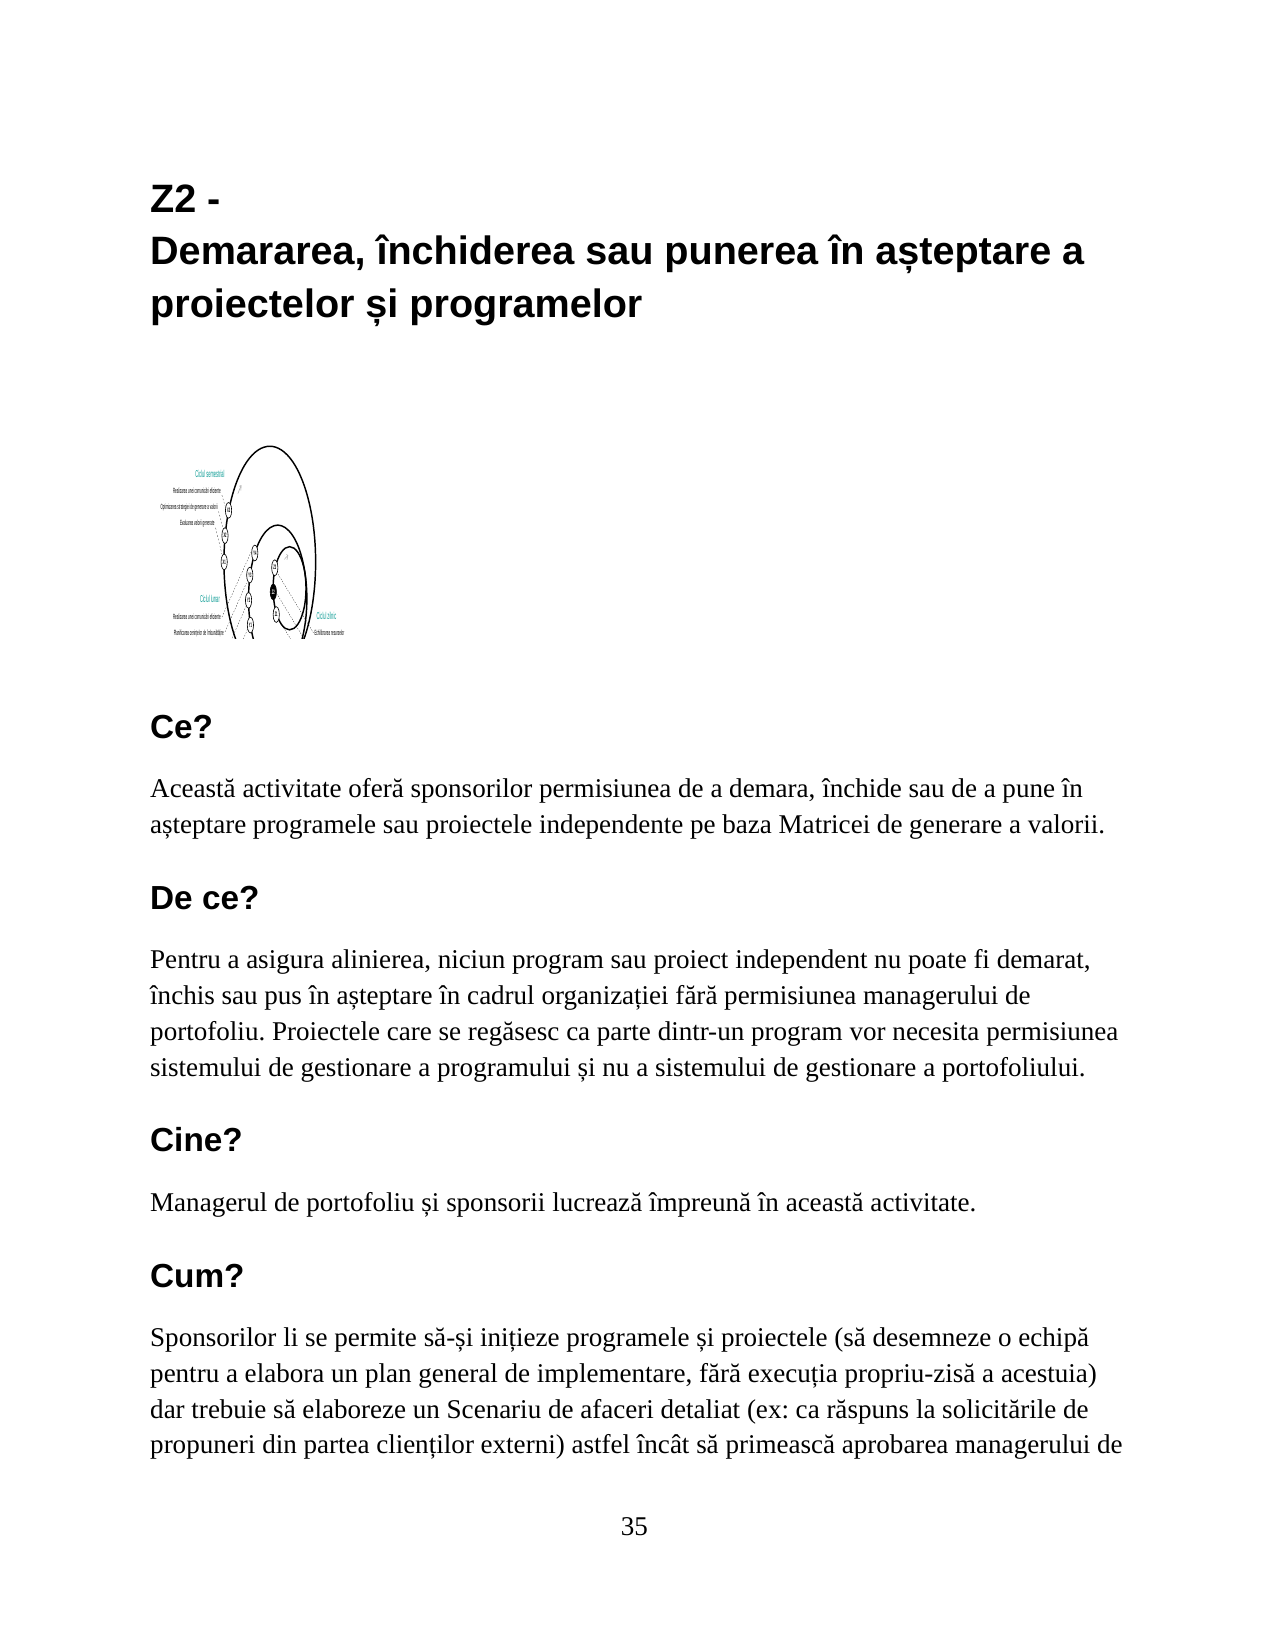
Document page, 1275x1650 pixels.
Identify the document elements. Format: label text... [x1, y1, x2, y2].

subtitle Cine? [150, 1120, 1125, 1159]
subtitle Cum? [150, 1256, 1125, 1294]
subtitle De ce? [150, 878, 1125, 916]
subtitle Z2 - Demararea, închiderea sau punerea în așteptare a proiectelor și programelor [150, 175, 1125, 325]
text Sponsorilor li se permite să-și inițieze programele și proiectele (să desemneze o echipă pentru a elabora un plan general de implementare, fără execuția propriu-zisă a acestuia) dar trebuie să elaboreze un Scenariu de afaceri detaliat (ex: ca răspuns la solicitările de propuneri din partea clienților externi) astfel încât să primească aprobarea managerului de [150, 1321, 1125, 1459]
text Această activitate oferă sponsorilor permisiunea de a demara, închide sau de a pune în așteptare programele sau proiectele independente pe baza Matricei de generare a valorii. [150, 772, 1125, 839]
text Pentru a asigura alinierea, niciun program sau proiect independent nu poate fi demarat, închis sau pus în așteptare în cadrul organizației fără permisiunea managerului de portofoliu. Proiectele care se regăsesc ca parte dintr-un program vor necesita permisiunea sistemului de gestionare a programului și nu a sistemului de gestionare a portofoliului. [150, 943, 1125, 1082]
text Managerul de portofoliu și sponsorii lucrează împreună în această activitate. [150, 1186, 1125, 1217]
subtitle Ce? [150, 707, 1125, 745]
